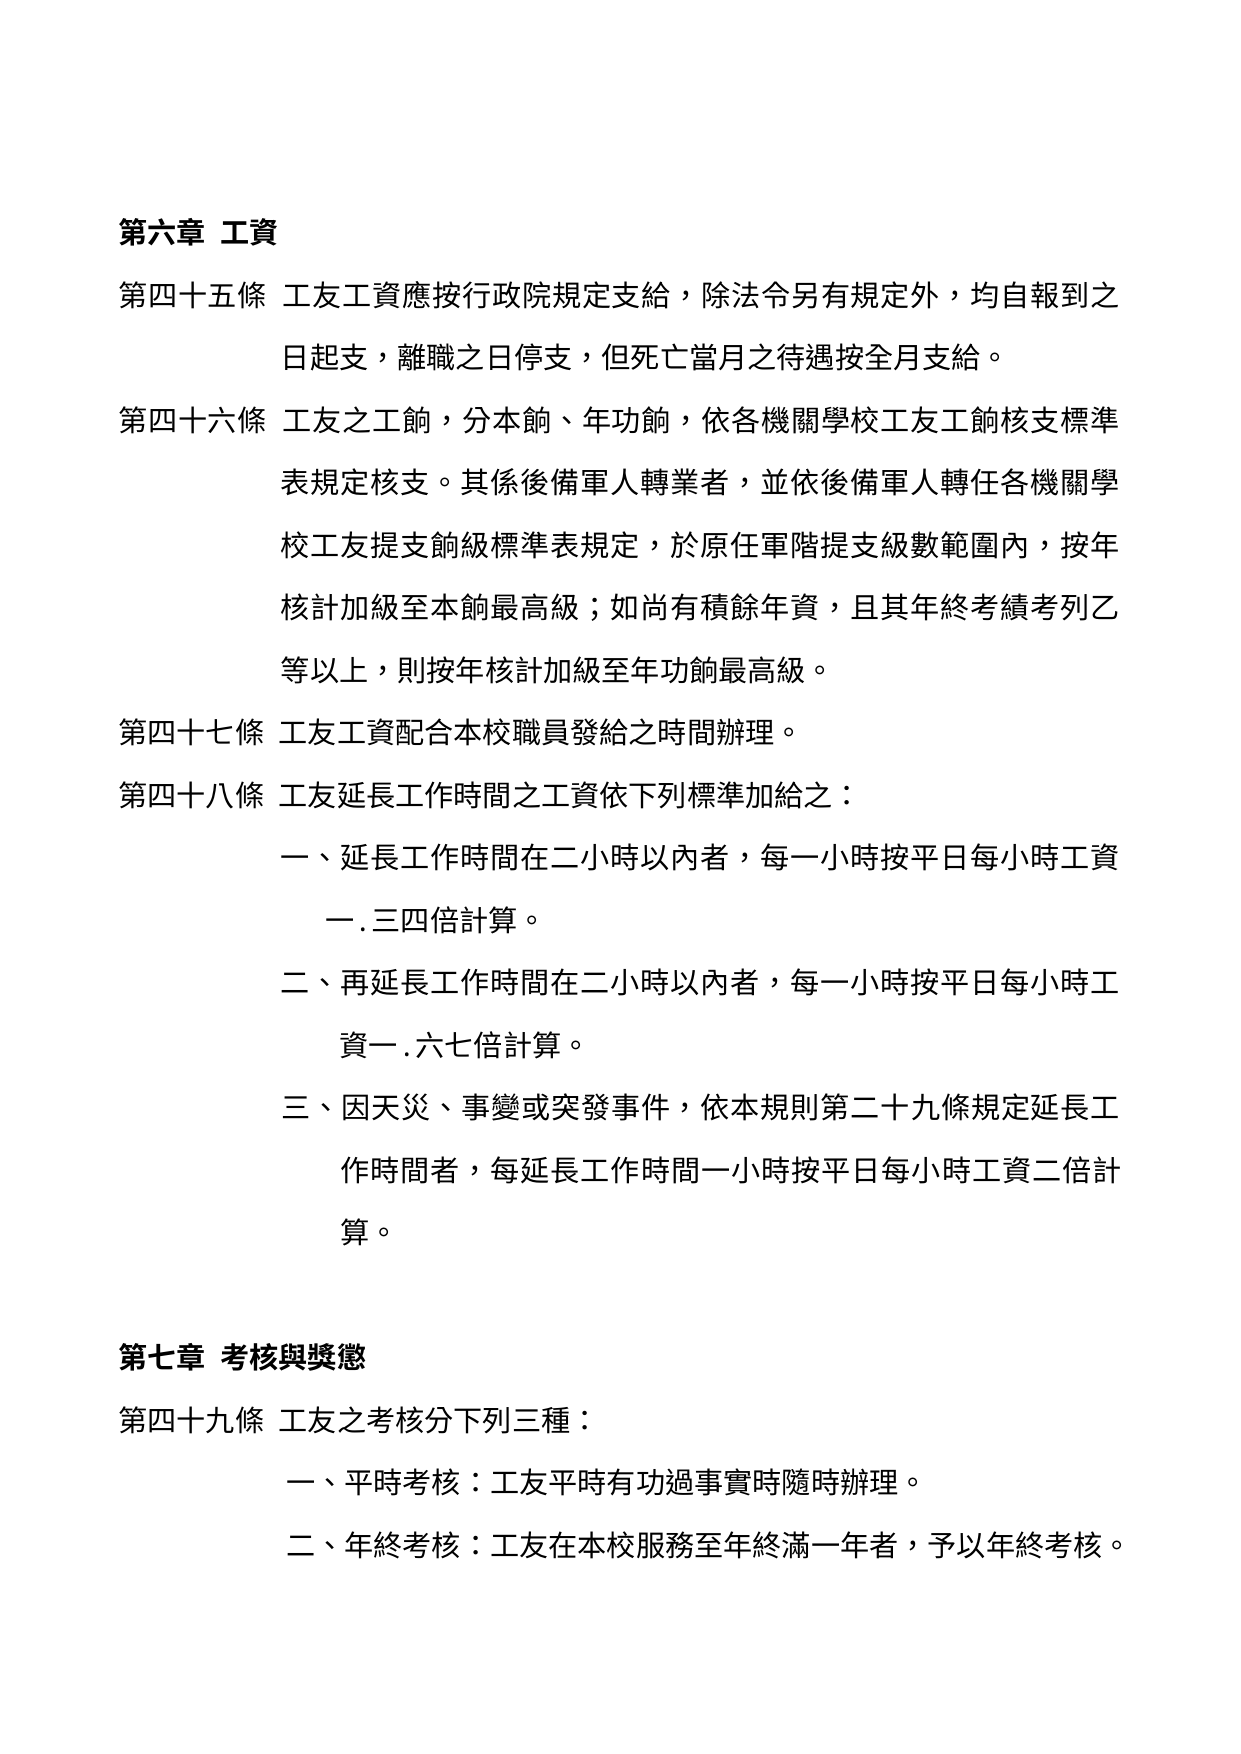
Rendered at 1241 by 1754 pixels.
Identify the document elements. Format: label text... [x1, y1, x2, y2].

text 一、延長工作時間在二小時以內者，每一小時按平日每小時工資一.三四倍計算。 [281, 814, 1122, 939]
text 三、因天災、事變或突發事件，依本規則第二十九條規定延長工作時間者，每延長工作時間一小時按平日每小時工資二倍計算。 [281, 1064, 1122, 1252]
text 第四十五條 工友工資應按行政院規定支給，除法令另有規定外，均自報到之日起支，離職之日停支，但死亡當月之待遇按全月支給。 [118, 252, 1122, 377]
text 第四十八條 工友延長工作時間之工資依下列標準加給之： [118, 752, 1122, 814]
text 一、平時考核：工友平時有功過事實時隨時辦理。 [118, 1439, 1122, 1502]
text 第四十九條 工友之考核分下列三種： [118, 1377, 1122, 1439]
text 二、再延長工作時間在二小時以內者，每一小時按平日每小時工資一.六七倍計算。 [281, 939, 1122, 1064]
text 第四十六條 工友之工餉，分本餉、年功餉，依各機關學校工友工餉核支標準表規定核支。其係後備軍人轉業者，並依後備軍人轉任各機關學校工友提支餉級標準表規定，於原任軍階提支級數範圍內，按年核計加級至本餉最高級；如尚有積餘年資，且其年終考績考列乙等以上，則按年核計加級至年功餉最高級。 [118, 377, 1122, 689]
text 二、年終考核：工友在本校服務至年終滿一年者，予以年終考核。 [118, 1502, 1122, 1564]
text 第四十七條 工友工資配合本校職員發給之時間辦理。 [118, 689, 1122, 752]
text 第七章 考核與獎懲 [118, 1314, 1122, 1377]
text 第六章 工資 [118, 189, 1122, 252]
